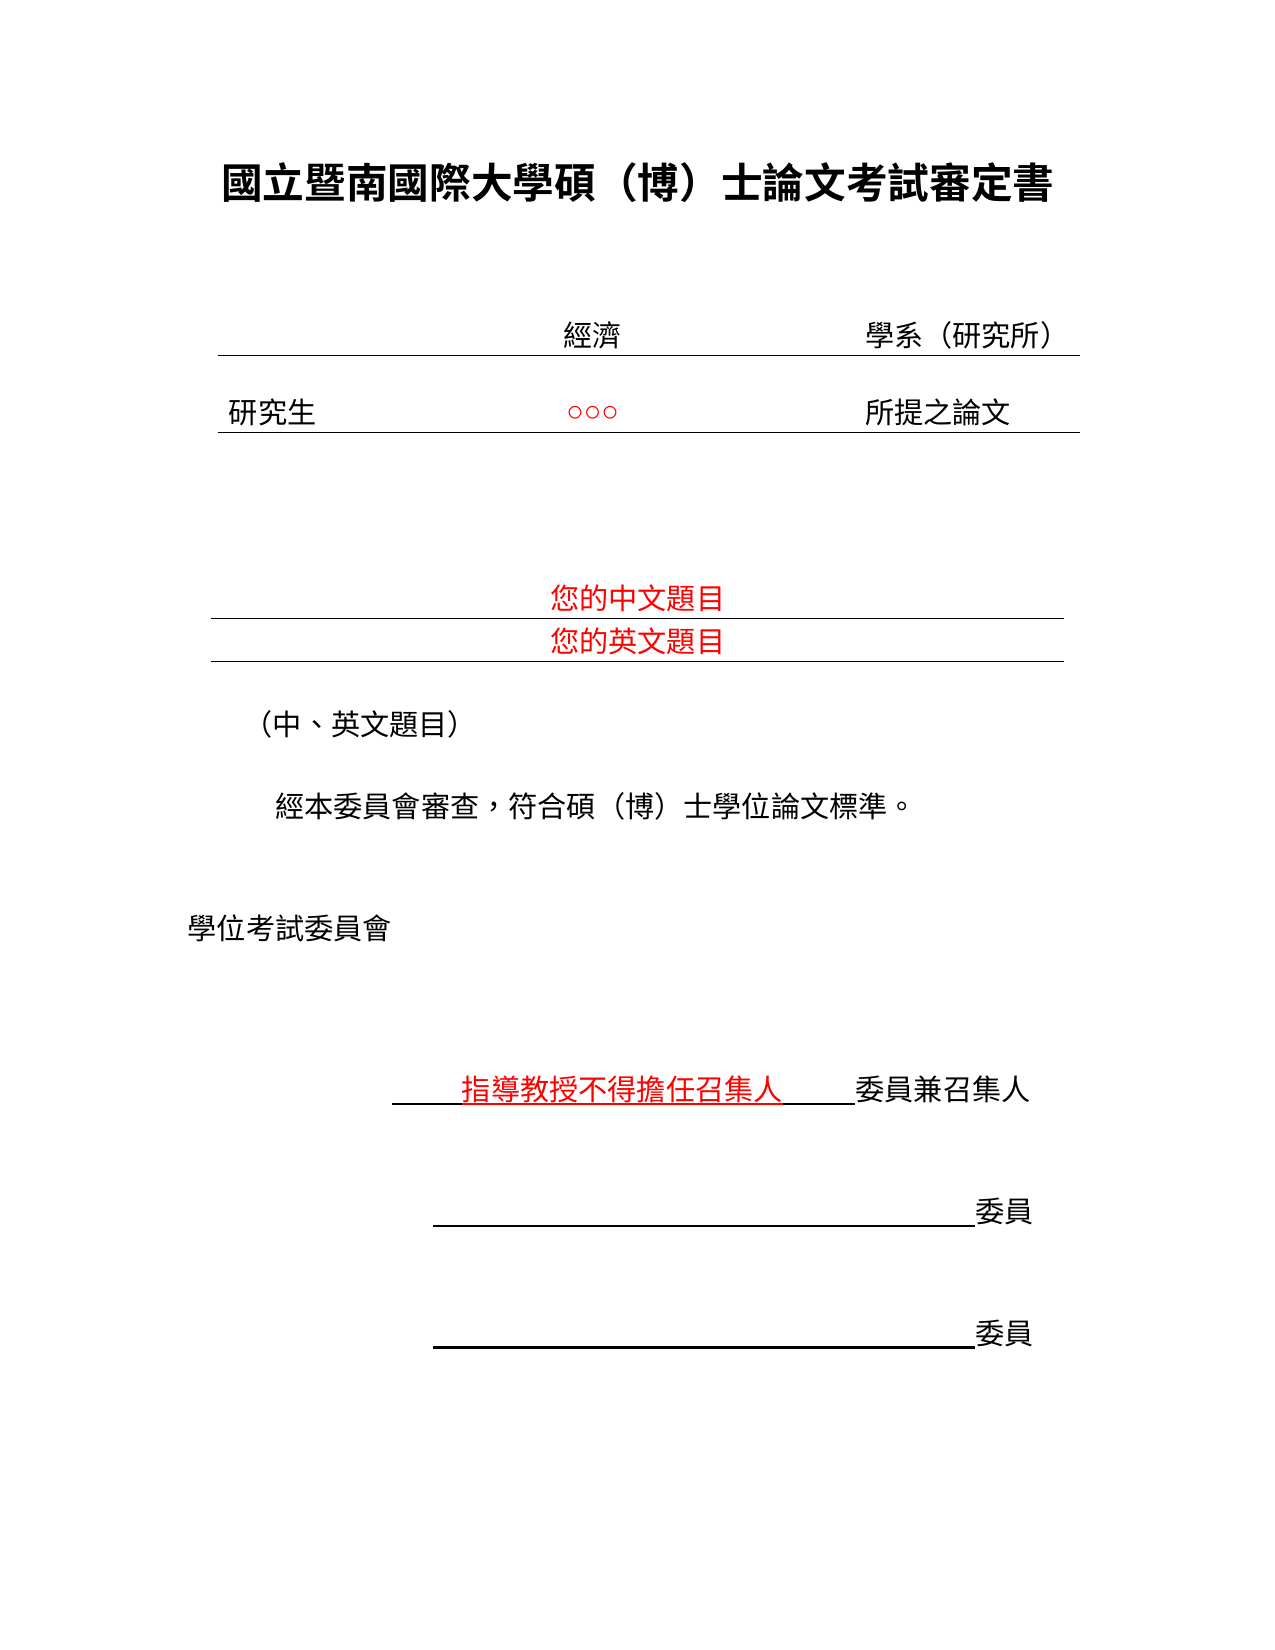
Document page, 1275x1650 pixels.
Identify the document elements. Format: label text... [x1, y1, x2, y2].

table_header 經濟 [368, 313, 817, 355]
text 學位考試委員會 [187, 905, 1087, 948]
table_cell 研究生 [218, 390, 367, 432]
table_cell ○○○ [368, 390, 817, 432]
table_header 學系（研究所） [818, 313, 1080, 355]
table_cell 您的英文題目 [211, 619, 1064, 661]
text 指導教授不得擔任召集人 委員兼召集人 [187, 1067, 1087, 1109]
table_cell [218, 356, 367, 390]
table_cell 所提之論文 [818, 390, 1080, 432]
text 經本委員會審查，符合碩（博）士學位論文標準。 [187, 783, 1087, 826]
text 委員 [187, 1188, 1087, 1231]
table_header 您的中文題目 [211, 575, 1064, 617]
table_cell [368, 356, 817, 390]
table_cell [818, 356, 1080, 390]
text 委員 [187, 1310, 1087, 1353]
table_header [218, 313, 367, 355]
text （中、英文題目） [187, 702, 1087, 744]
text 國立暨南國際大學碩（博）士論文考試審定書 [187, 150, 1087, 210]
